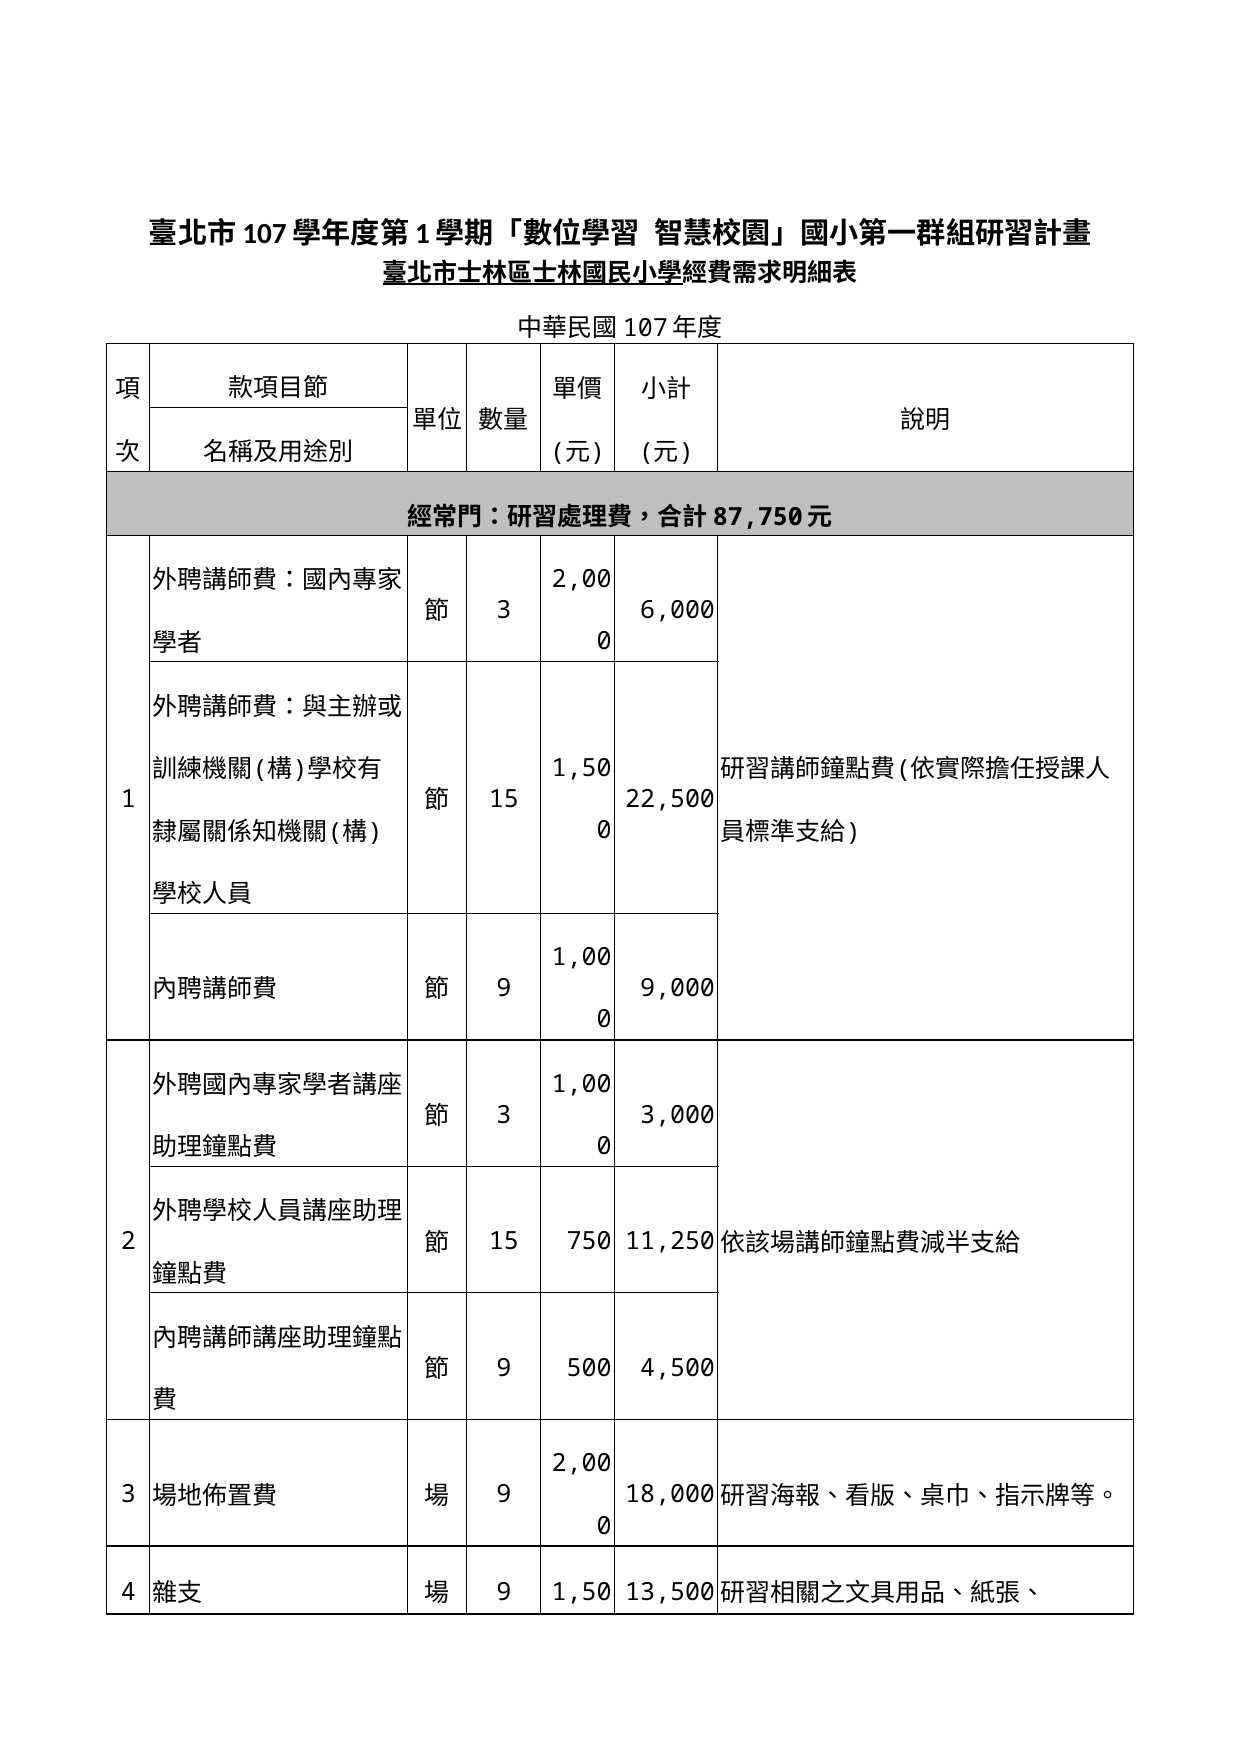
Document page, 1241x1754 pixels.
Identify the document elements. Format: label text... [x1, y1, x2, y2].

table_cell 節 [408, 1041, 466, 1166]
table_cell 3,000 [615, 1041, 717, 1166]
table_cell 1,000 [541, 1041, 614, 1166]
table_cell 500 [541, 1293, 614, 1419]
table_cell 9 [467, 1293, 540, 1419]
text 中華民國107年度 [112, 307, 1128, 343]
text 臺北市107學年度第1學期「數位學習 智慧校園」國小第一群組研習計畫 [112, 189, 1128, 252]
table_cell 外聘講師費：國內專家學者 [150, 536, 407, 661]
table_cell 2,000 [541, 536, 614, 661]
table_cell 22,500 [615, 662, 717, 912]
table_cell 1,500 [541, 662, 614, 912]
table_cell 2 [107, 1041, 149, 1419]
table_cell 經常門：研習處理費，合計87,750元 [107, 472, 1133, 535]
table_cell 研習海報、看版、桌巾、指示牌等。 [718, 1420, 1133, 1545]
table_cell 1,50 [541, 1547, 614, 1613]
table_cell 外聘講師費：與主辦或訓練機關(構)學校有隸屬關係知機關(構)學校人員 [150, 662, 407, 912]
table_header 單位 [408, 344, 466, 471]
table_cell 15 [467, 1167, 540, 1292]
table_cell 內聘講師講座助理鐘點費 [150, 1293, 407, 1419]
table_cell 節 [408, 1167, 466, 1292]
table_cell 2,000 [541, 1420, 614, 1545]
table_cell 3 [467, 1041, 540, 1166]
table_cell 1,000 [541, 914, 614, 1039]
table_cell 6,000 [615, 536, 717, 661]
table_cell 9 [467, 1547, 540, 1613]
table_cell 場 [408, 1547, 466, 1613]
table_cell 750 [541, 1167, 614, 1292]
table_cell 18,000 [615, 1420, 717, 1545]
table_header 單價 (元) [541, 344, 614, 471]
table_header 說明 [718, 344, 1133, 471]
table_cell 內聘講師費 [150, 914, 407, 1039]
table_cell 3 [107, 1420, 149, 1545]
table_cell 1 [107, 536, 149, 1039]
table_cell 4,500 [615, 1293, 717, 1419]
table_cell 9 [467, 914, 540, 1039]
table_cell 雜支 [150, 1547, 407, 1613]
table_cell 外聘學校人員講座助理鐘點費 [150, 1167, 407, 1292]
table_cell 節 [408, 1293, 466, 1419]
table_header 款項目節 [150, 344, 407, 407]
table_cell 4 [107, 1547, 149, 1613]
table_cell 依該場講師鐘點費減半支給 [718, 1041, 1133, 1419]
table_cell 3 [467, 536, 540, 661]
table_header 項次 [107, 344, 149, 471]
table_cell 場 [408, 1420, 466, 1545]
text 臺北市士林區士林國民小學經費需求明細表 [112, 252, 1128, 288]
table_cell 節 [408, 536, 466, 661]
table_cell 名稱及用途別 [150, 408, 407, 471]
table_cell 場地佈置費 [150, 1420, 407, 1545]
table_cell 節 [408, 914, 466, 1039]
table_cell 11,250 [615, 1167, 717, 1292]
table_cell 9,000 [615, 914, 717, 1039]
table_cell 研習相關之文具用品、紙張、 [718, 1547, 1133, 1613]
table_cell 外聘國內專家學者講座助理鐘點費 [150, 1041, 407, 1166]
table_cell 研習講師鐘點費(依實際擔任授課人員標準支給) [718, 536, 1133, 1039]
table_cell 節 [408, 662, 466, 912]
table_header 小計 (元) [615, 344, 717, 471]
table_cell 9 [467, 1420, 540, 1545]
table_cell 15 [467, 662, 540, 912]
table_header 數量 [467, 344, 540, 471]
table_cell 13,500 [615, 1547, 717, 1613]
